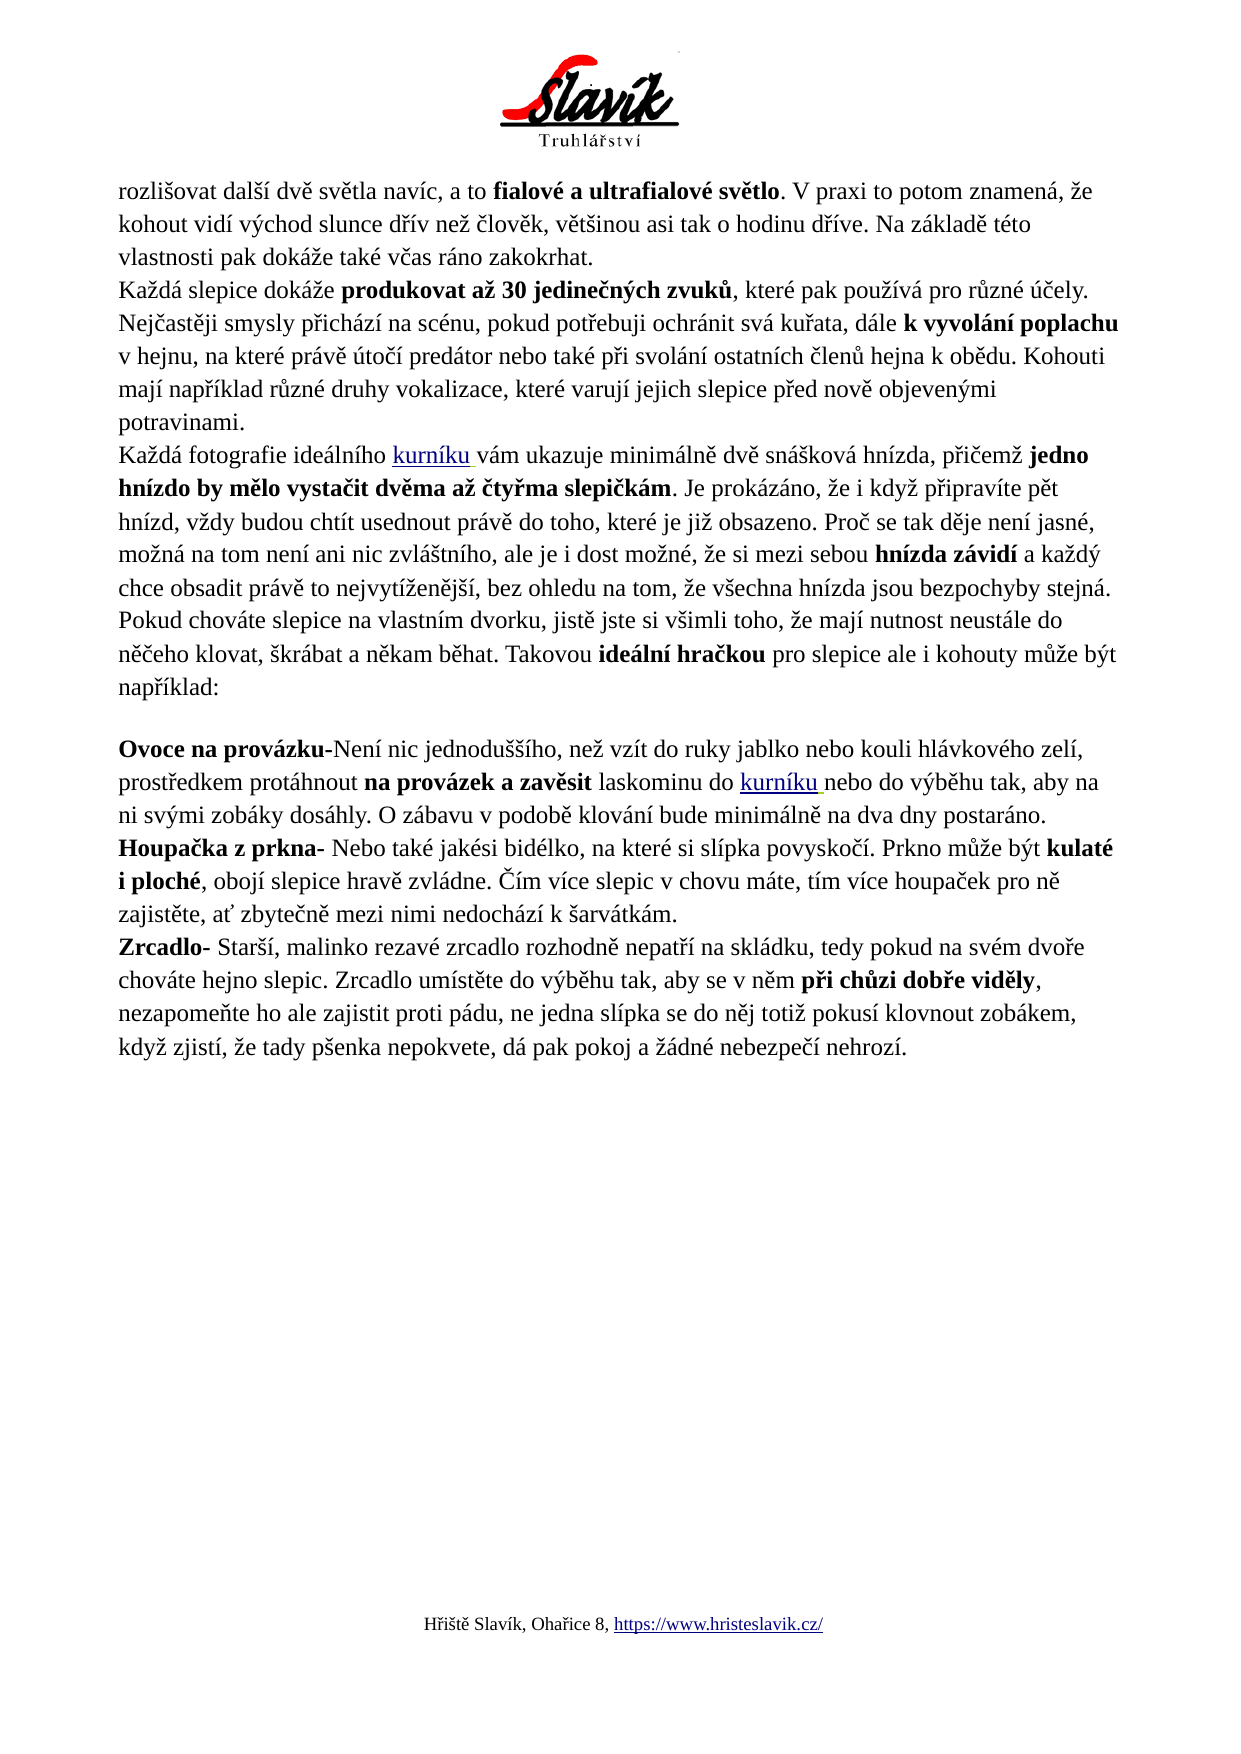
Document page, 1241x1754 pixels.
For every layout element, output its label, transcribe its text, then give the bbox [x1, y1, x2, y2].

text Zrcadlo- Starší, malinko rezavé zrcadlo rozhodně nepatří na skládku, tedy pokud na svém dvoře chováte hejno slepic. Zrcadlo umístěte do výběhu tak, aby se v něm při chůzi dobře viděly, nezapomeňte ho ale zajistit proti pádu, ne jedna slípka se do něj totiž pokusí klovnout zobákem, když zjistí, že tady pšenka nepokvete, dá pak pokoj a žádné nebezpečí nehrozí. [118, 932, 1122, 1060]
text Ovoce na provázku-Není nic jednoduššího, než vzít do ruky jablko nebo kouli hlávkového zelí, prostředkem protáhnout na provázek a zavěsit laskominu do kurníku nebo do výběhu tak, aby na ni svými zobáky dosáhly. O zábavu v podobě klování bude minimálně na dva dny postaráno. [118, 734, 1122, 829]
text Každá fotografie ideálního kurníku vám ukazuje minimálně dvě snášková hnízda, přičemž jedno hnízdo by mělo vystačit dvěma až čtyřma slepičkám. Je prokázáno, že i když připravíte pět hnízd, vždy budou chtít usednout právě do toho, které je již obsazeno. Proč se tak děje není jasné, možná na tom není ani nic zvláštního, ale je i dost možné, že si mezi sebou hnízda závidí a každý chce obsadit právě to nejvytíženější, bez ohledu na tom, že všechna hnízda jsou bezpochyby stejná. [118, 441, 1122, 601]
picture [498, 50, 680, 149]
text Každá slepice dokáže produkovat až 30 jedinečných zvuků, které pak používá pro různé účely. Nejčastěji smysly přichází na scénu, pokud potřebuji ochránit svá kuřata, dále k vyvolání poplachu v hejnu, na které právě útočí predátor nebo také při svolání ostatních členů hejna k obědu. Kohouti mají například různé druhy vokalizace, které varují jejich slepice před nově objevenými potravinami. [118, 275, 1122, 436]
text Pokud chováte slepice na vlastním dvorku, jistě jste si všimli toho, že mají nutnost neustále do něčeho klovat, škrábat a někam běhat. Takovou ideální hračkou pro slepice ale i kohouty může být například: [118, 606, 1122, 700]
text rozlišovat další dvě světla navíc, a to fialové a ultrafialové světlo. V praxi to potom znamená, že kohout vidí východ slunce dřív než člověk, většinou asi tak o hodinu dříve. Na základě této vlastnosti pak dokáže také včas ráno zakokrhat. [118, 176, 1122, 271]
text Houpačka z prkna- Nebo také jakési bidélko, na které si slípka povyskočí. Prkno může být kulaté i ploché, obojí slepice hravě zvládne. Čím více slepic v chovu máte, tím více houpaček pro ně zajistěte, ať zbytečně mezi nimi nedochází k šarvátkám. [118, 833, 1122, 928]
